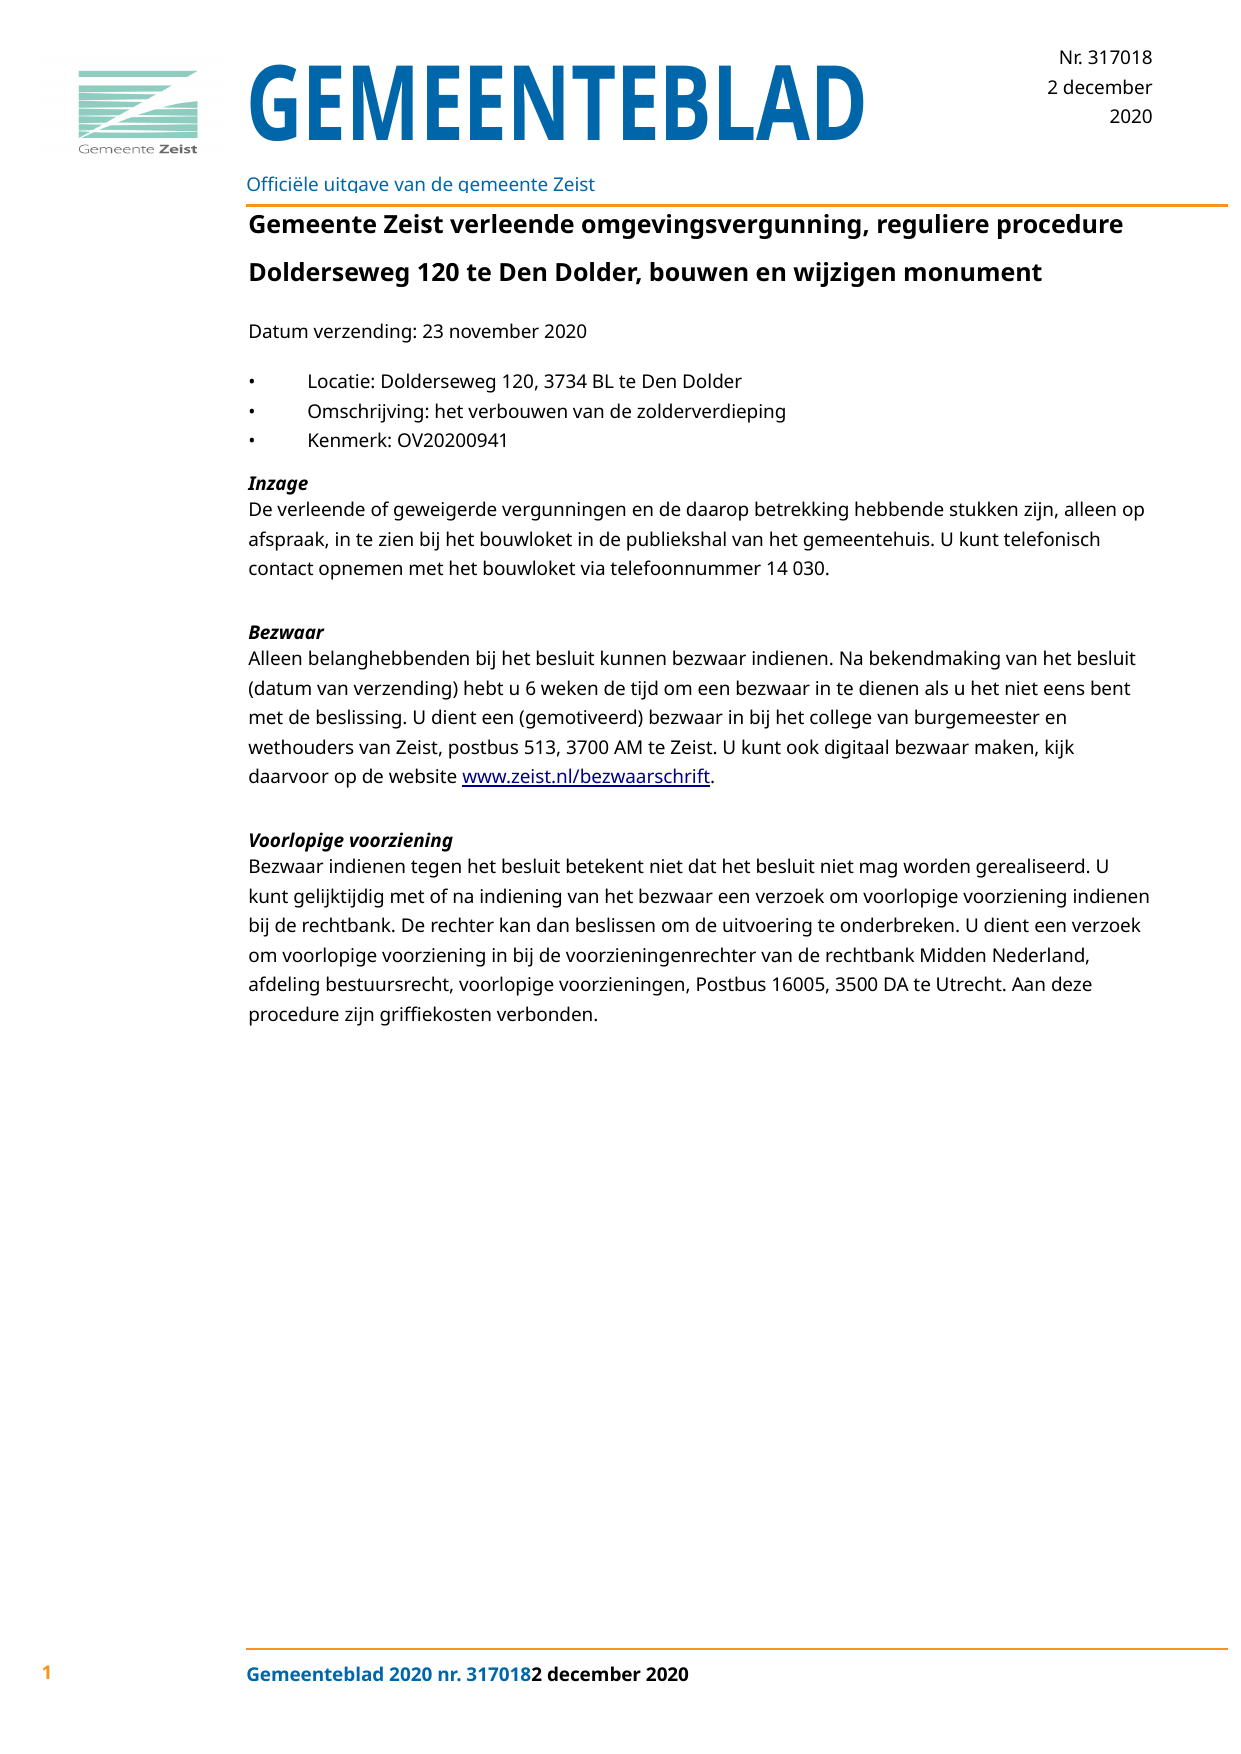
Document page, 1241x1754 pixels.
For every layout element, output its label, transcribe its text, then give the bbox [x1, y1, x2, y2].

text Inzage [248, 471, 1152, 496]
text Voorlopige voorziening [248, 827, 1152, 853]
text Datum verzending: 23 november 2020 [248, 318, 1152, 344]
text Bezwaar [248, 619, 1152, 645]
list Kenmerk: OV20200941 [248, 427, 1152, 453]
text Alleen belanghebbenden bij het besluit kunnen bezwaar indienen. Na bekendmaking van het besluit (datum van verzending) hebt u 6 weken de tijd om een bezwaar in te dienen als u het niet eens bent met de beslissing. U dient een (gemotiveerd) bezwaar in bij het college van burgemeester en wethouders van Zeist, postbus 513, 3700 AM te Zeist. U kunt ook digitaal bezwaar maken, kijk daarvoor op de website www.zeist.nl/bezwaarschrift. [248, 645, 1152, 789]
text Gemeente Zeist verleende omgevingsvergunning, reguliere procedure Dolderseweg 120 te Den Dolder, bouwen en wijzigen monument [248, 207, 1152, 288]
list Omschrijving: het verbouwen van de zolderverdieping [248, 398, 1152, 424]
text De verleende of geweigerde vergunningen en de daarop betrekking hebbende stukken zijn, alleen op afspraak, in te zien bij het bouwloket in de publiekshal van het gemeentehuis. U kunt telefonisch contact opnemen met het bouwloket via telefoonnummer 14 030. [248, 496, 1152, 581]
picture [41, 47, 231, 172]
list Locatie: Dolderseweg 120, 3734 BL te Den Dolder [248, 368, 1152, 394]
text Bezwaar indienen tegen het besluit betekent niet dat het besluit niet mag worden gerealiseerd. U kunt gelijktijdig met of na indiening van het bezwaar een verzoek om voorlopige voorziening indienen bij de rechtbank. De rechter kan dan beslissen om de uitvoering te onderbreken. U dient een verzoek om voorlopige voorziening in bij de voorzieningenrechter van de rechtbank Midden Nederland, afdeling bestuursrecht, voorlopige voorzieningen, Postbus 16005, 3500 DA te Utrecht. Aan deze procedure zijn griffiekosten verbonden. [248, 853, 1152, 1027]
